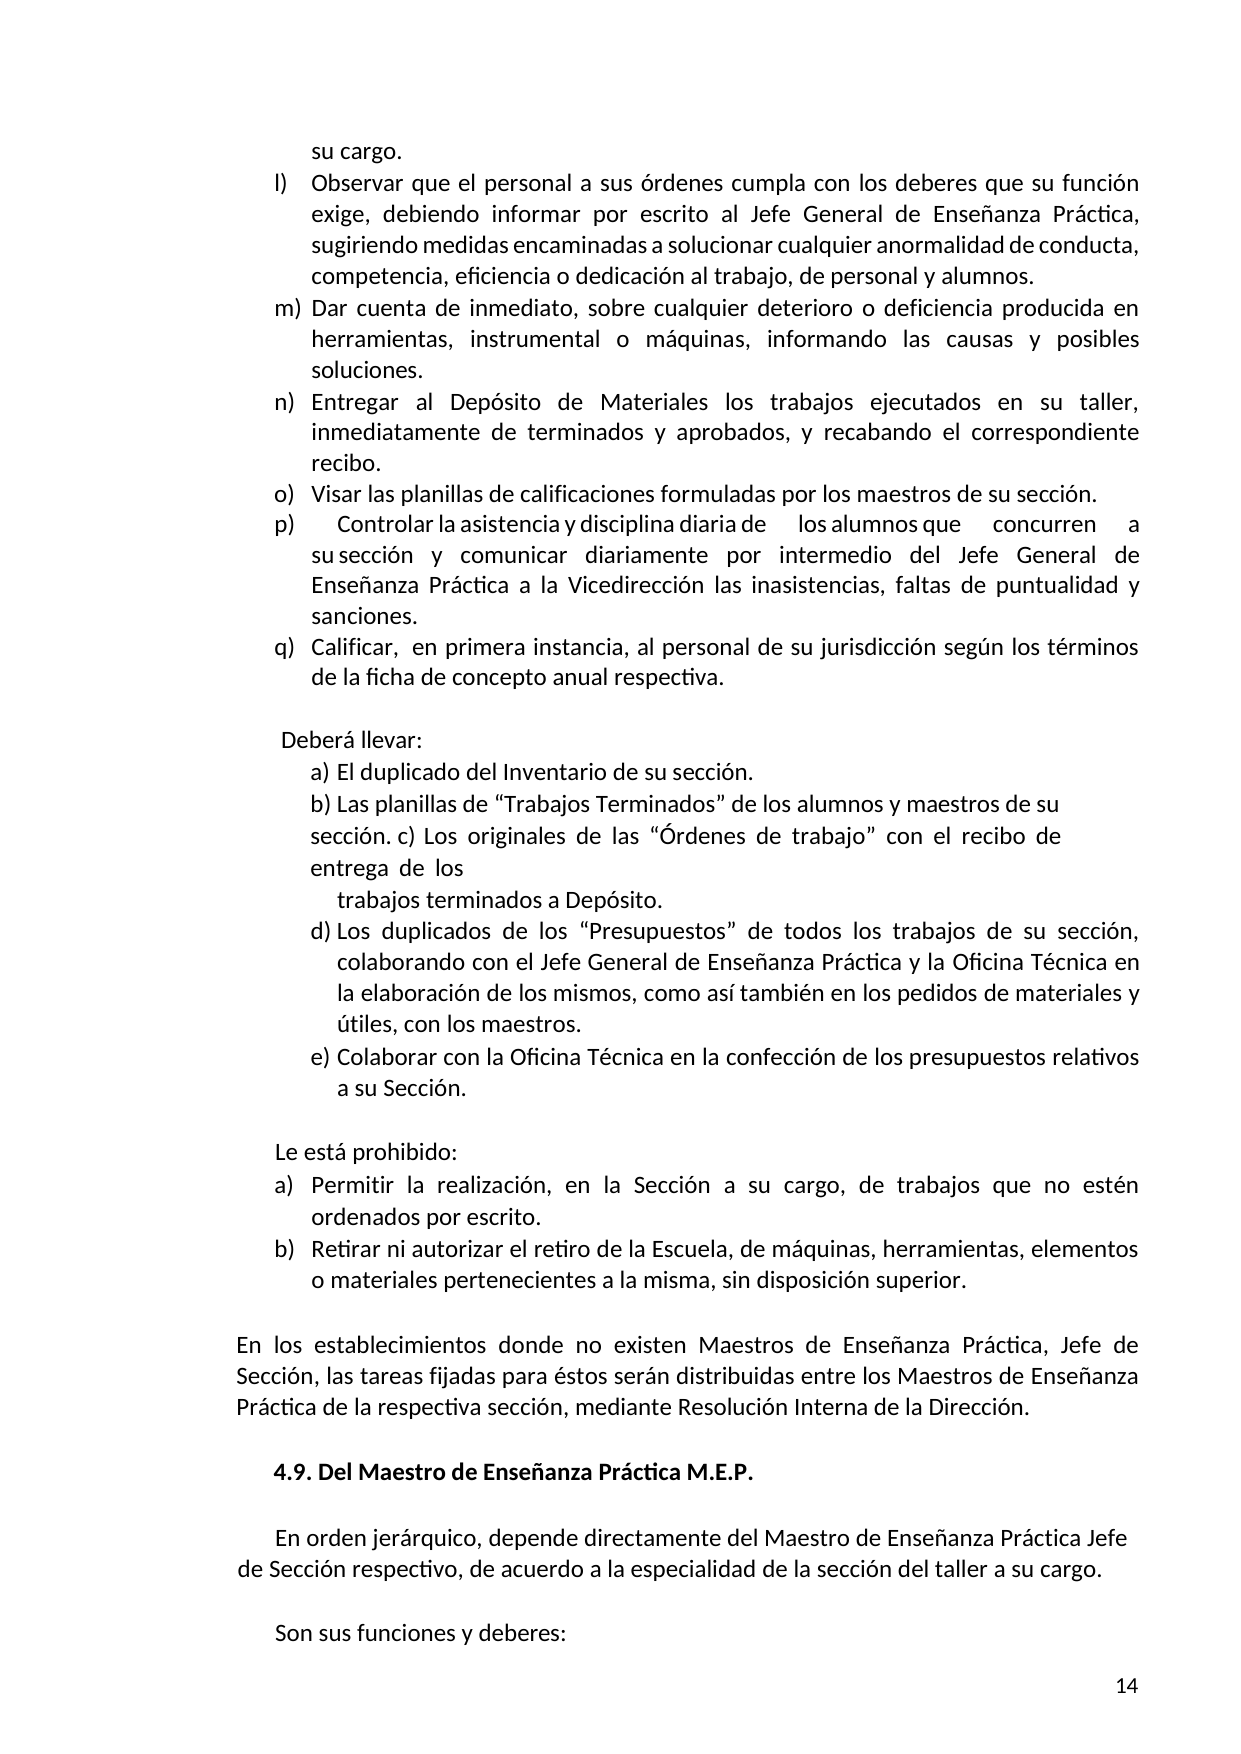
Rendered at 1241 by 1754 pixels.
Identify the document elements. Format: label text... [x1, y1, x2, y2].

text b) Retirar ni autorizar el retiro de la Escuela, de máquinas, herramientas, elementos o materiales pertenecientes a la misma, sin disposición superior. [274, 1233, 1143, 1294]
text Le está prohibido: [275, 1137, 1154, 1167]
text Son sus funciones y deberes: [275, 1617, 1154, 1648]
text 4.9. Del Maestro de Enseñanza Práctica M.E.P. [273, 1456, 1154, 1487]
text q) Calificar, en primera instancia, al personal de su jurisdicción según los términos de la ficha de concepto anual respectiva. [274, 631, 1143, 692]
text Deberá llevar: [281, 724, 1154, 755]
text En los establecimientos donde no existen Maestros de Enseñanza Práctica, Jefe de Sección, las tareas fijadas para éstos serán distribuidas entre los Maestros de Enseñanza Práctica de la respectiva sección, mediante Resolución Interna de la Dirección. [236, 1329, 1139, 1422]
text l) Observar que el personal a sus órdenes cumpla con los deberes que su función exige, debiendo informar por escrito al Jefe General de Enseñanza Práctica, sugiriendomedidasencaminadasasolucionarcualquieranormalidaddeconducta, competencia, eficiencia o dedicación al trabajo, de personal y alumnos. [274, 167, 1140, 290]
text n) Entregar al Depósito de Materiales los trabajos ejecutados en su taller, inmediatamente de terminados y aprobados, y recabando el correspondiente recibo. [274, 386, 1139, 478]
text trabajos terminados a Depósito. [337, 884, 1154, 915]
text su cargo. [311, 135, 1154, 166]
text o) Visar las planillas de calificaciones formuladas por los maestros de su sección. [274, 478, 1154, 508]
text 14 [1115, 1671, 1154, 1699]
text En orden jerárquico, depende directamente del Maestro de Enseñanza Práctica Jefe de Sección respectivo, de acuerdo a la especialidad de la sección del taller a su cargo. [237, 1522, 1131, 1583]
text b) Las planillas de “Trabajos Terminados” de los alumnos y maestros de su sección. c) Los originales de las “Órdenes de trabajo” con el recibo de entrega de los [310, 788, 1142, 883]
text m) Dar cuenta de inmediato, sobre cualquier deterioro o deficiencia producida en herramientas, instrumental o máquinas, informando las causas y posibles soluciones. [274, 292, 1140, 385]
text p) Controlarlaasistenciaydisciplinadiariade losalumnosque concurren a susección y comunicar diariamente por intermedio del Jefe General de Enseñanza Práctica a la Vicedirección las inasistencias, faltas de puntualidad y sanciones. [274, 508, 1140, 630]
text e) Colaborar con la Oficina Técnica en la confección de los presupuestos relativos a su Sección. [310, 1041, 1144, 1102]
text a) Permitir la realización, en la Sección a su cargo, de trabajos que no estén ordenados por escrito. [274, 1169, 1143, 1231]
text a) El duplicado del Inventario de su sección. [310, 756, 1154, 787]
text d) Los duplicados de los “Presupuestos” de todos los trabajos de su sección, colaborando con el Jefe General de Enseñanza Práctica y la Oficina Técnica en la elaboración de los mismos, como así también en los pedidos de materiales y útiles, con los maestros. [310, 916, 1144, 1039]
